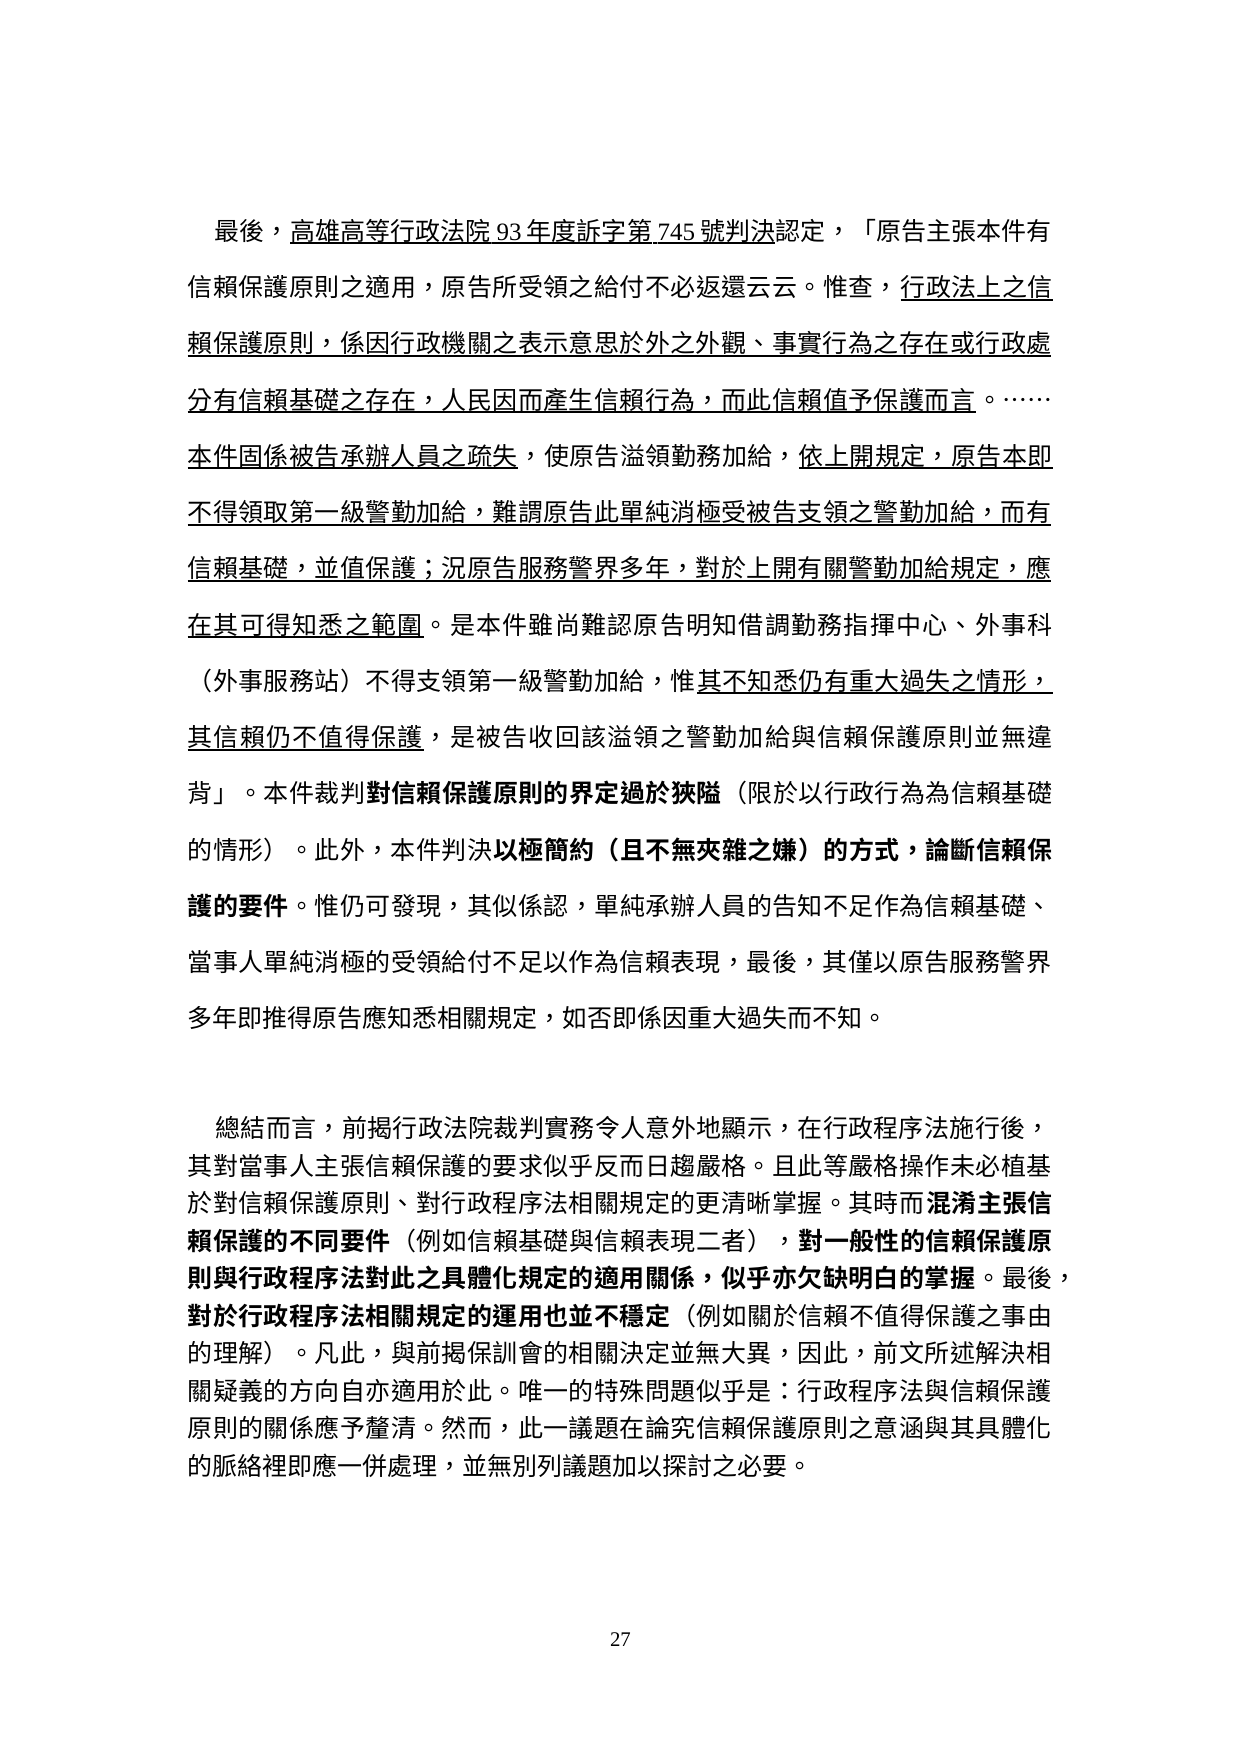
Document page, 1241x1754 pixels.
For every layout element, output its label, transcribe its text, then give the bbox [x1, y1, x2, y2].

text 總結而言，前揭行政法院裁判實務令人意外地顯示，在行政程序法施行後，其對當事人主張信賴保護的要求似乎反而日趨嚴格。且此等嚴格操作未必植基於對信賴保護原則、對行政程序法相關規定的更清晰掌握。其時而混淆主張信賴保護的不同要件（例如信賴基礎與信賴表現二者），對一般性的信賴保護原則與行政程序法對此之具體化規定的適用關係，似乎亦欠缺明白的掌握。最後，對於行政程序法相關規定的運用也並不穩定（例如關於信賴不值得保護之事由的理解）。凡此，與前揭保訓會的相關決定並無大異，因此，前文所述解決相關疑義的方向自亦適用於此。唯一的特殊問題似乎是：行政程序法與信賴保護原則的關係應予釐清。然而，此一議題在論究信賴保護原則之意涵與其具體化的脈絡裡即應一併處理，並無別列議題加以探討之必要。 [187, 1102, 1053, 1477]
text 最後，高雄高等行政法院93年度訴字第745號判決認定，「原告主張本件有信賴保護原則之適用，原告所受領之給付不必返還云云。惟查，行政法上之信賴保護原則，係因行政機關之表示意思於外之外觀、事實行為之存在或行政處分有信賴基礎之存在，人民因而產生信賴行為，而此信賴值予保護而言。……本件固係被告承辦人員之疏失，使原告溢領勤務加給，依上開規定，原告本即不得領取第一級警勤加給，難謂原告此單純消極受被告支領之警勤加給，而有信賴基礎，並值保護；況原告服務警界多年，對於上開有關警勤加給規定，應在其可得知悉之範圍。是本件雖尚難認原告明知借調勤務指揮中心、外事科（外事服務站）不得支領第一級警勤加給，惟其不知悉仍有重大過失之情形，其信賴仍不值得保護，是被告收回該溢領之警勤加給與信賴保護原則並無違背」。本件裁判對信賴保護原則的界定過於狹隘（限於以行政行為為信賴基礎的情形）。此外，本件判決以極簡約（且不無夾雜之嫌）的方式，論斷信賴保護的要件。惟仍可發現，其似係認，單純承辦人員的告知不足作為信賴基礎、當事人單純消極的受領給付不足以作為信賴表現，最後，其僅以原告服務警界多年即推得原告應知悉相關規定，如否即係因重大過失而不知。 [187, 204, 1053, 1029]
